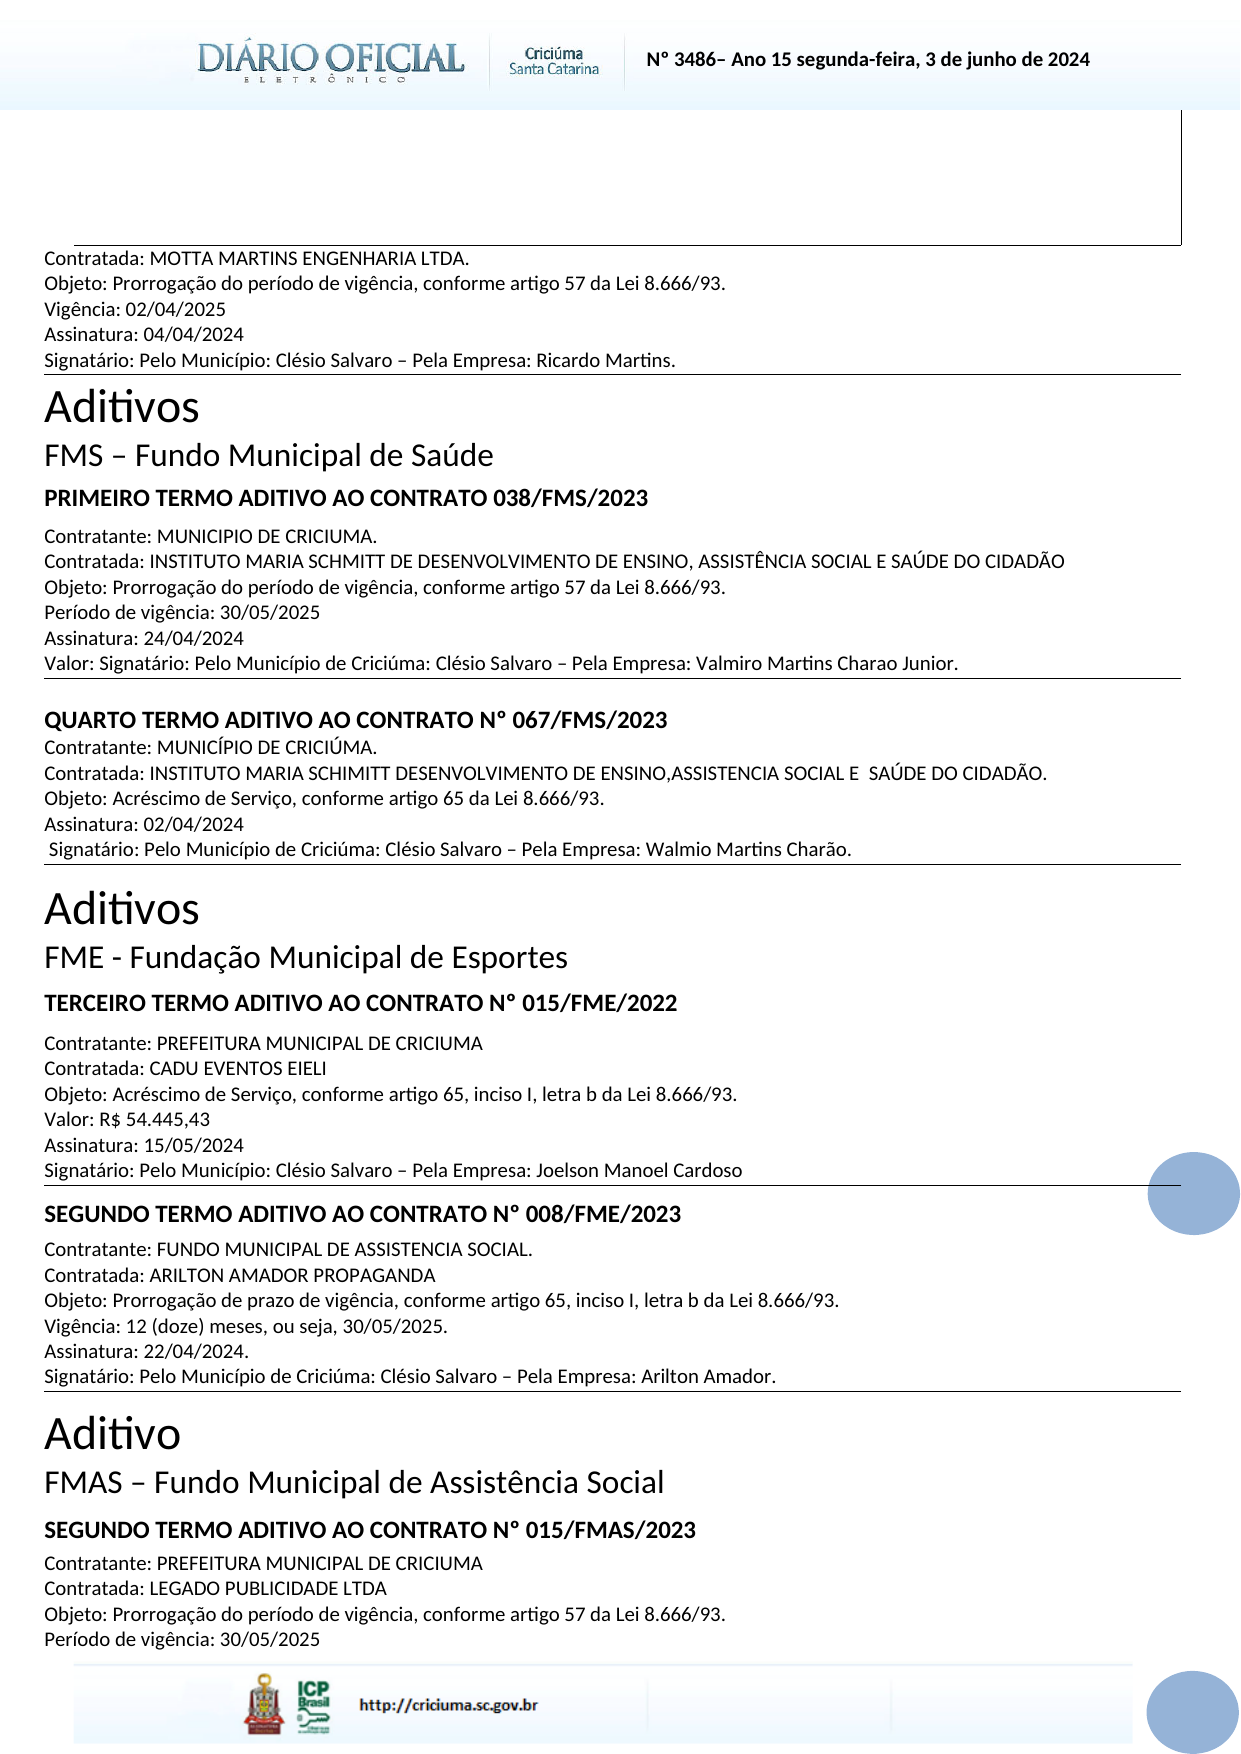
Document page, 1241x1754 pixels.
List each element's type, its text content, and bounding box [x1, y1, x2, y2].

text Objeto: Prorrogação do período de vigência, conforme artigo 57 da Lei 8.666/93. [44, 271, 1181, 296]
text Vigência: 12 (doze) meses, ou seja, 30/05/2025. [44, 1313, 1181, 1338]
text Aditivos [44, 877, 1181, 936]
text Valor: R$ 54.445,43 [44, 1106, 1181, 1132]
text Valor: Signatário: Pelo Município de Criciúma: Clésio Salvaro – Pela Empresa: Valmiro Martins Charao Junior. [44, 650, 1181, 678]
text Assinatura: 04/04/2024 [44, 321, 1181, 347]
text SEGUNDO TERMO ADITIVO AO CONTRATO Nº 008/FME/2023 [44, 1198, 1168, 1229]
text Signatário: Pelo Município: Clésio Salvaro – Pela Empresa: Joelson Manoel Cardoso [44, 1157, 1170, 1185]
text PRIMEIRO TERMO ADITIVO AO CONTRATO 038/FMS/2023 [44, 482, 1181, 513]
text FMS – Fundo Municipal de Saúde [44, 434, 1181, 475]
text QUARTO TERMO ADITIVO AO CONTRATO Nº 067/FMS/2023 [44, 704, 1181, 734]
text Período de vigência: 30/05/2025 [44, 1626, 1181, 1652]
text Aditivos [44, 375, 1181, 434]
text Contratante: MUNICÍPIO DE CRICIÚMA. [44, 734, 1181, 760]
text Objeto: Prorrogação do período de vigência, conforme artigo 57 da Lei 8.666/93. [44, 1601, 1181, 1626]
text Contratante: PREFEITURA MUNICIPAL DE CRICIUMA [44, 1030, 1181, 1056]
text Contratante: MUNICIPIO DE CRICIUMA. [44, 523, 1181, 548]
text Assinatura: 02/04/2024 [44, 811, 1181, 836]
text Contratada: MOTTA MARTINS ENGENHARIA LTDA. [44, 245, 1181, 271]
text Contratada: LEGADO PUBLICIDADE LTDA [44, 1576, 1181, 1601]
text Objeto: Prorrogação de prazo de vigência, conforme artigo 65, inciso I, letra b da Lei 8.666/93. [44, 1287, 1181, 1313]
text Objeto: Prorrogação do período de vigência, conforme artigo 57 da Lei 8.666/93. [44, 574, 1181, 599]
text Signatário: Pelo Município de Criciúma: Clésio Salvaro – Pela Empresa: Arilton Amador. [44, 1364, 1181, 1391]
text Signatário: Pelo Município de Criciúma: Clésio Salvaro – Pela Empresa: Walmio Martins Charão. [44, 836, 1181, 864]
text Contratante: PREFEITURA MUNICIPAL DE CRICIUMA [44, 1550, 1181, 1576]
text Aditivo [44, 1402, 1181, 1461]
text Contratada: INSTITUTO MARIA SCHIMITT DESENVOLVIMENTO DE ENSINO,ASSISTENCIA SOCIAL E SAÚDE DO CIDADÃO. [44, 760, 1181, 785]
text Período de vigência: 30/05/2025 [44, 599, 1181, 625]
text TERCEIRO TERMO ADITIVO AO CONTRATO Nº 015/FME/2022 [44, 987, 1181, 1017]
text Contratada: ARILTON AMADOR PROPAGANDA [44, 1262, 1181, 1287]
text Contratada: INSTITUTO MARIA SCHMITT DE DESENVOLVIMENTO DE ENSINO, ASSISTÊNCIA SOCIAL E SAÚDE DO CIDADÃO [44, 548, 1181, 574]
text Objeto: Acréscimo de Serviço, conforme artigo 65, inciso I, letra b da Lei 8.666/93. [44, 1081, 1181, 1106]
text Assinatura: 22/04/2024. [44, 1338, 1181, 1364]
text SEGUNDO TERMO ADITIVO AO CONTRATO Nº 015/FMAS/2023 [44, 1514, 1181, 1545]
text Assinatura: 24/04/2024 [44, 625, 1181, 650]
text Vigência: 02/04/2025 [44, 296, 1181, 321]
text Contratante: FUNDO MUNICIPAL DE ASSISTENCIA SOCIAL. [44, 1237, 1181, 1262]
text Signatário: Pelo Município: Clésio Salvaro – Pela Empresa: Ricardo Martins. [44, 347, 1181, 374]
text FME - Fundação Municipal de Esportes [44, 936, 1181, 977]
text Contratada: CADU EVENTOS EIELI [44, 1056, 1181, 1081]
text FMAS – Fundo Municipal de Assistência Social [44, 1461, 1181, 1502]
text Assinatura: 15/05/2024 [44, 1132, 1181, 1157]
text Objeto: Acréscimo de Serviço, conforme artigo 65 da Lei 8.666/93. [44, 785, 1181, 811]
